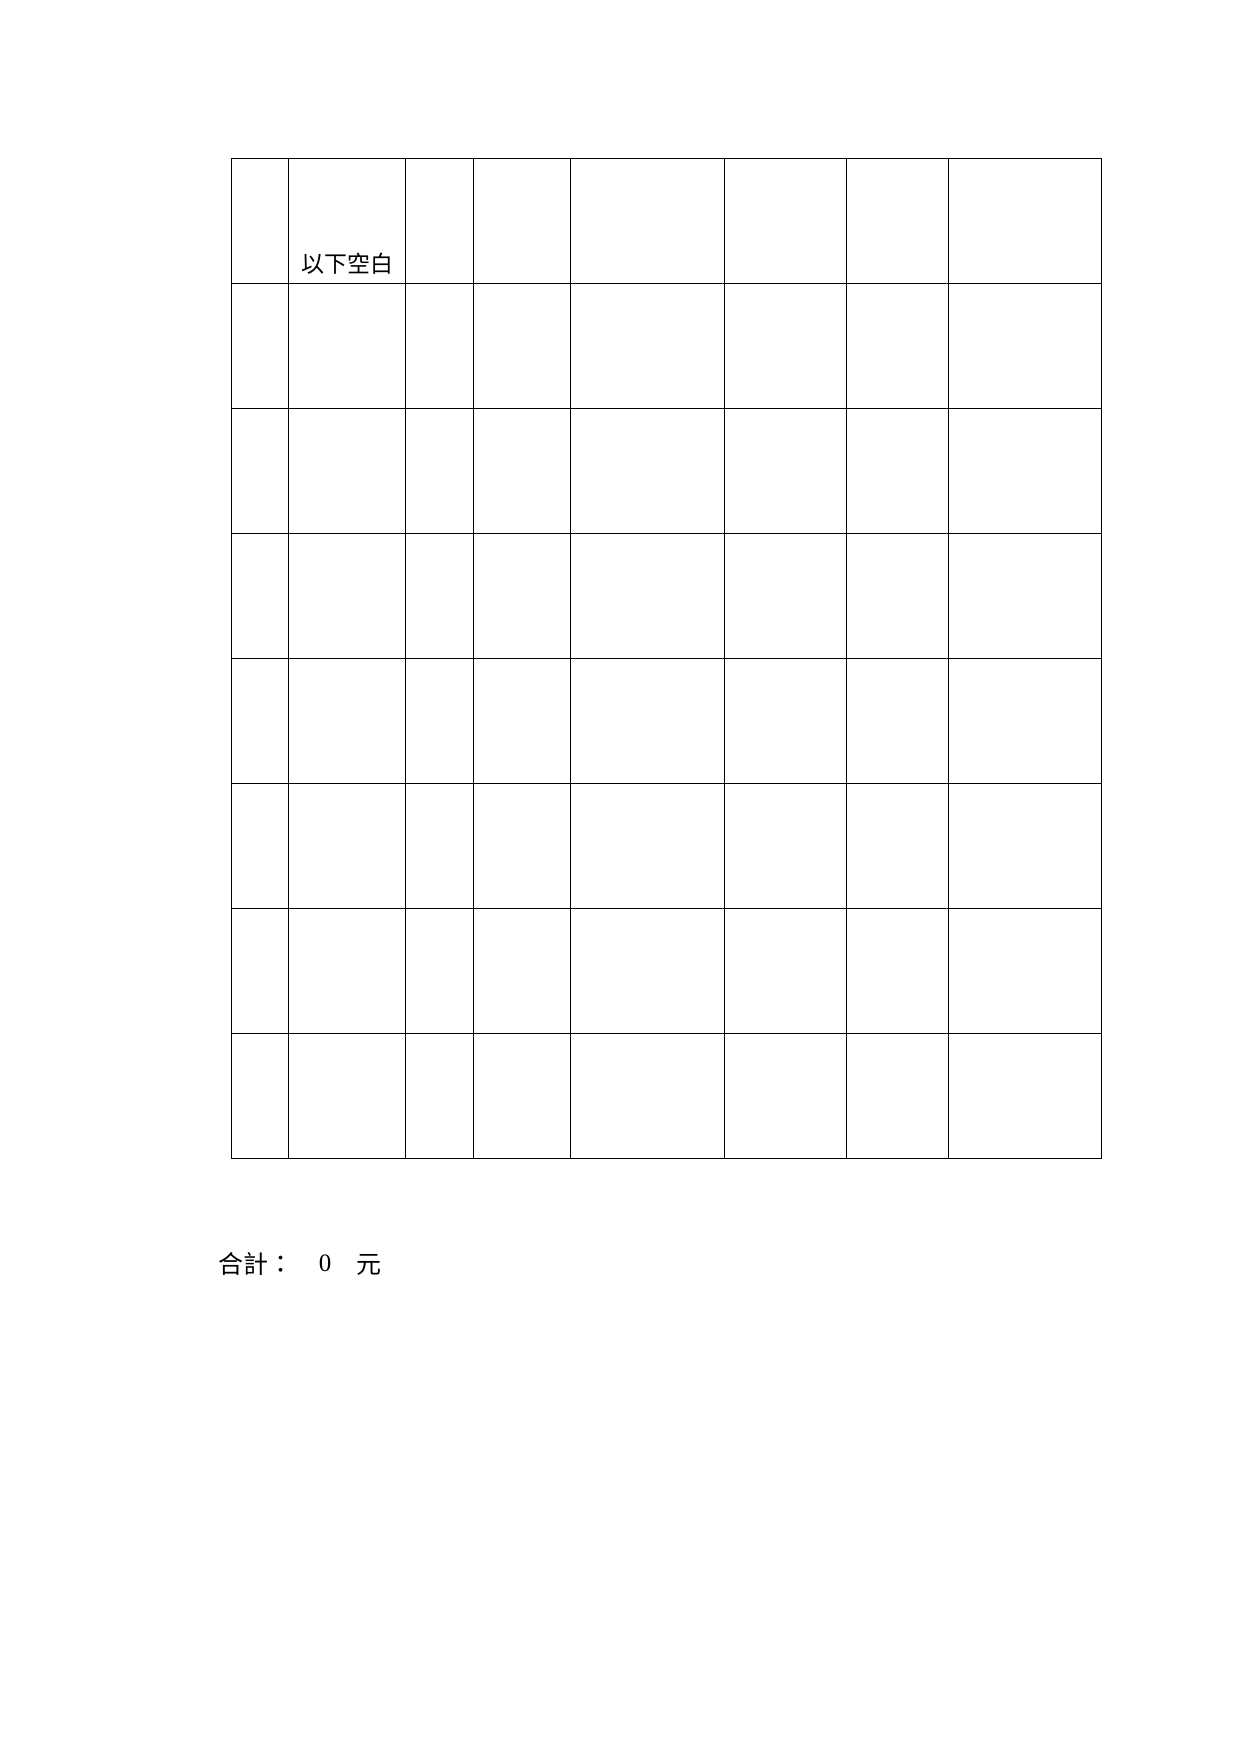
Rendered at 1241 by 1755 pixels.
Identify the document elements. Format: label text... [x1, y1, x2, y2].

table_cell [725, 1034, 846, 1158]
table_cell [232, 784, 288, 908]
table_cell [474, 909, 570, 1033]
table_cell [232, 1034, 288, 1158]
table_cell [474, 659, 570, 783]
table_cell [847, 1034, 948, 1158]
table_cell [949, 159, 1101, 283]
table_cell [571, 784, 724, 908]
table_cell [949, 534, 1101, 658]
table_cell [847, 909, 948, 1033]
table_cell [571, 1034, 724, 1158]
table_cell [406, 159, 473, 283]
table_cell [847, 659, 948, 783]
table_cell [406, 284, 473, 408]
table_cell [725, 409, 846, 533]
table_cell [474, 1034, 570, 1158]
table_cell [949, 1034, 1101, 1158]
table_cell [406, 409, 473, 533]
table_cell [847, 159, 948, 283]
table_cell [474, 409, 570, 533]
table_cell [725, 534, 846, 658]
table_cell [406, 659, 473, 783]
table_cell [232, 409, 288, 533]
table_cell [949, 409, 1101, 533]
table_cell [725, 284, 846, 408]
table_cell [847, 409, 948, 533]
table_cell [406, 784, 473, 908]
table_cell [571, 909, 724, 1033]
table_cell [725, 159, 846, 283]
table_cell [571, 659, 724, 783]
table_cell [232, 284, 288, 408]
table_cell [289, 1034, 405, 1158]
table_cell [949, 784, 1101, 908]
table_cell [406, 534, 473, 658]
table_cell [949, 659, 1101, 783]
table_cell [289, 534, 405, 658]
table_cell [847, 534, 948, 658]
table_cell [232, 909, 288, 1033]
table_cell [571, 534, 724, 658]
table_cell [725, 784, 846, 908]
table_cell [474, 534, 570, 658]
table_cell [571, 159, 724, 283]
table_cell [474, 284, 570, 408]
table_cell [571, 284, 724, 408]
table_cell [289, 409, 405, 533]
table_cell [571, 409, 724, 533]
table_cell [289, 284, 405, 408]
text 合計： 0 元 [187, 1221, 1053, 1283]
table_cell [847, 284, 948, 408]
table_cell [725, 659, 846, 783]
table_cell [474, 159, 570, 283]
table_cell [232, 159, 288, 283]
table_cell [406, 1034, 473, 1158]
table_cell [232, 534, 288, 658]
table_cell [474, 784, 570, 908]
table_cell 以下空白 [289, 159, 405, 283]
table_cell [949, 909, 1101, 1033]
table_cell [232, 659, 288, 783]
table_cell [949, 284, 1101, 408]
table_cell [406, 909, 473, 1033]
table_cell [725, 909, 846, 1033]
table_cell [847, 784, 948, 908]
table_cell [289, 784, 405, 908]
table_cell [289, 659, 405, 783]
table_cell [289, 909, 405, 1033]
